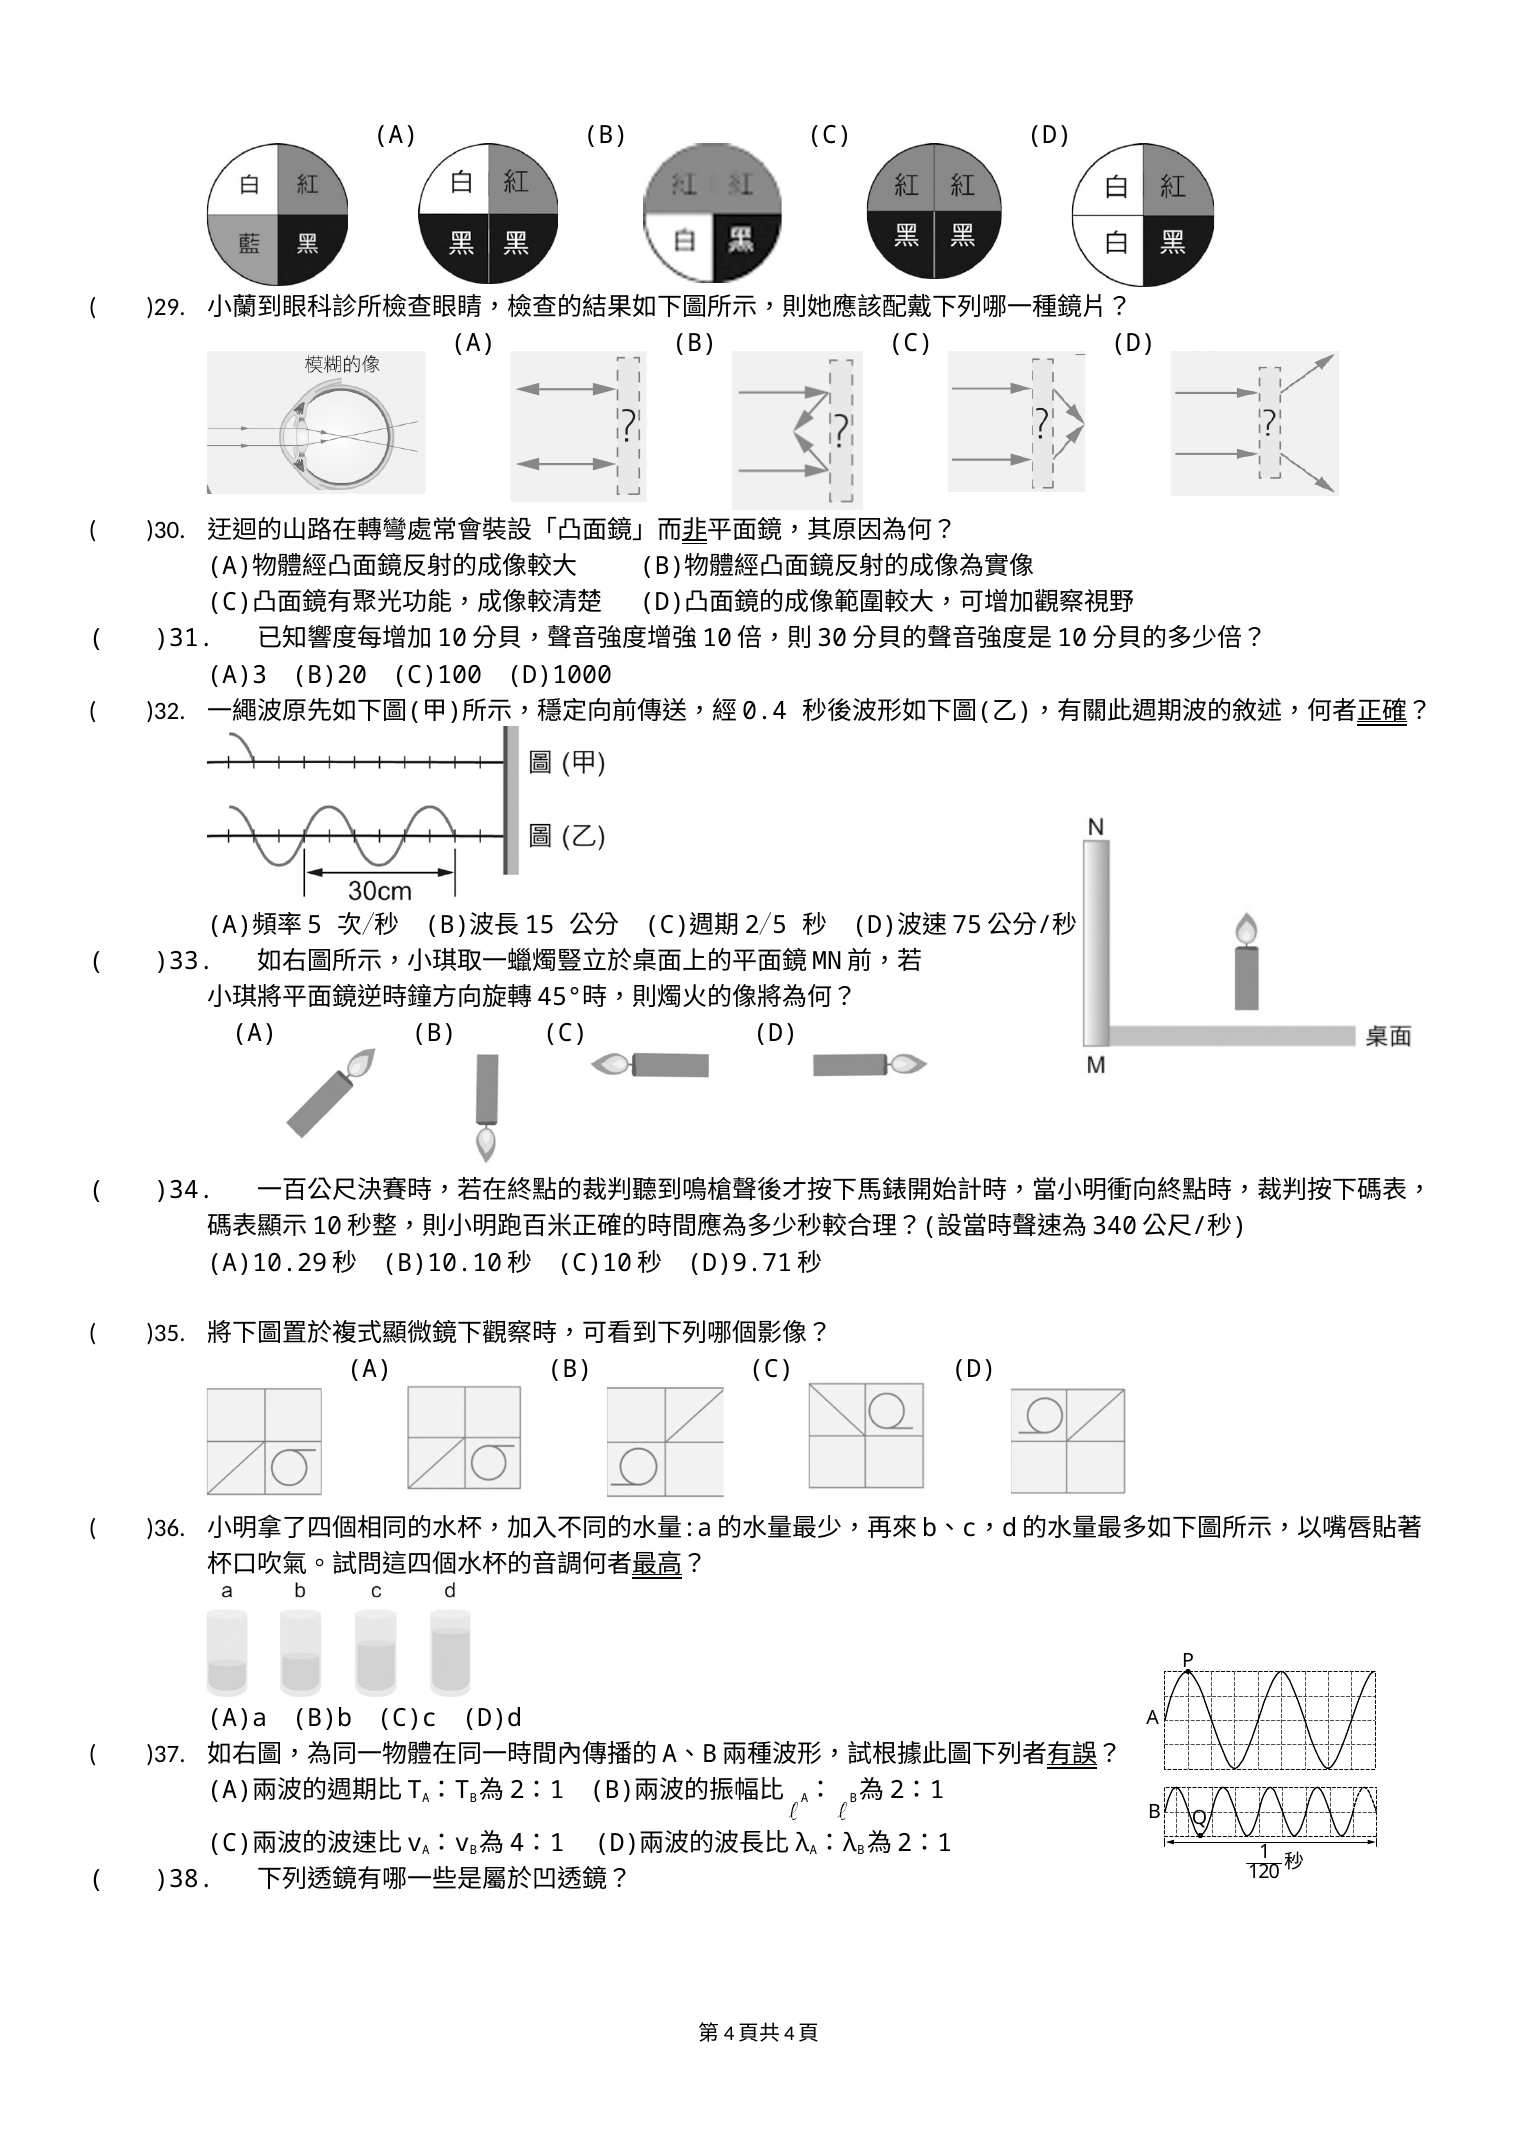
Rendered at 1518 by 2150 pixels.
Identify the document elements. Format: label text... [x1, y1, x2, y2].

text [1205, 1697, 1264, 1733]
list 如右圖，為同一物體在同一時間內傳播的A、B兩種波形，試根據此圖下列者有誤？ [89, 1733, 1231, 1769]
list 如右圖所示，小琪取一蠟燭豎立於桌面上的平面鏡MN前，若 [89, 940, 1082, 977]
list (A) (B) (C) (D) [89, 115, 1429, 286]
text (C)凸面鏡有聚光功能，成像較清楚 (D)凸面鏡的成像範圍較大，可增加觀察視野 [207, 582, 1429, 618]
list 迂迴的山路在轉彎處常會裝設「凸面鏡」而非平面鏡，其原因為何？ (A)物體經凸面鏡反射的成像較大 (B)物體經凸面鏡反射的成像為實像 [89, 509, 1429, 582]
text (A) (B) (C) (D) [207, 1013, 1429, 1169]
list 已知響度每增加10分貝，聲音強度增強10倍，則30分貝的聲音強度是10分貝的多少倍？ (A)3 (B)20 (C)100 (D)1000 [89, 618, 1429, 690]
list 一繩波原先如下圖(甲)所示，穩定向前傳送，經0.4 秒後波形如下圖(乙)，有關此週期波的敘述，何者正確？ [89, 690, 1429, 904]
list 下列透鏡有哪一些是屬於凹透鏡？ [89, 1858, 1429, 1895]
list 將下圖置於複式顯微鏡下觀察時，可看到下列哪個影像？ (A) (B) (C) (D) [89, 1312, 1429, 1507]
text (A)a (B)b (C)c (D)d [207, 1697, 1169, 1733]
list [1310, 1733, 1345, 1767]
text [1298, 1697, 1358, 1733]
text (C)兩波的波速比vA：vB為4：1 (D)兩波的波長比λA：λB為2：1 [207, 1822, 1429, 1858]
text 小琪將平面鏡逆時鐘方向旋轉45°時，則燭火的像將為何？ [207, 977, 1082, 1013]
list [1413, 940, 1429, 977]
list [1218, 1733, 1252, 1767]
text [1352, 1697, 1429, 1733]
text [1259, 1697, 1305, 1733]
text (A)頻率5 次／秒 (B)波長15 公分 (C)週期2／5 秒 (D)波速75公分/秒 [207, 904, 1082, 940]
list [1331, 1733, 1429, 1769]
list 一百公尺決賽時，若在終點的裁判聽到鳴槍聲後才按下馬錶開始計時，當小明衝向終點時，裁判按下碼表，碼表顯示10秒整，則小明跑百米正確的時間應為多少秒較合理？(設當時聲速為340公尺/秒) [89, 1169, 1429, 1242]
list 小蘭到眼科診所檢查眼睛，檢查的結果如下圖所示，則她應該配戴下列哪一種鏡片？ (A) (B) (C) (D) [89, 286, 1429, 509]
text (A)10.29秒 (B)10.10秒 (C)10秒 (D)9.71秒 [207, 1242, 1429, 1278]
list [1238, 1733, 1325, 1769]
text [1165, 1697, 1211, 1733]
text (A)兩波的週期比TA：TB為2：1 (B)兩波的振幅比A：B為2：1 [207, 1769, 1429, 1822]
text [1413, 977, 1429, 1013]
list 小明拿了四個相同的水杯，加入不同的水量:a的水量最少，再來b、c，d的水量最多如下圖所示，以嘴唇貼著杯口吹氣。試問這四個水杯的音調何者最高？ [89, 1507, 1429, 1697]
